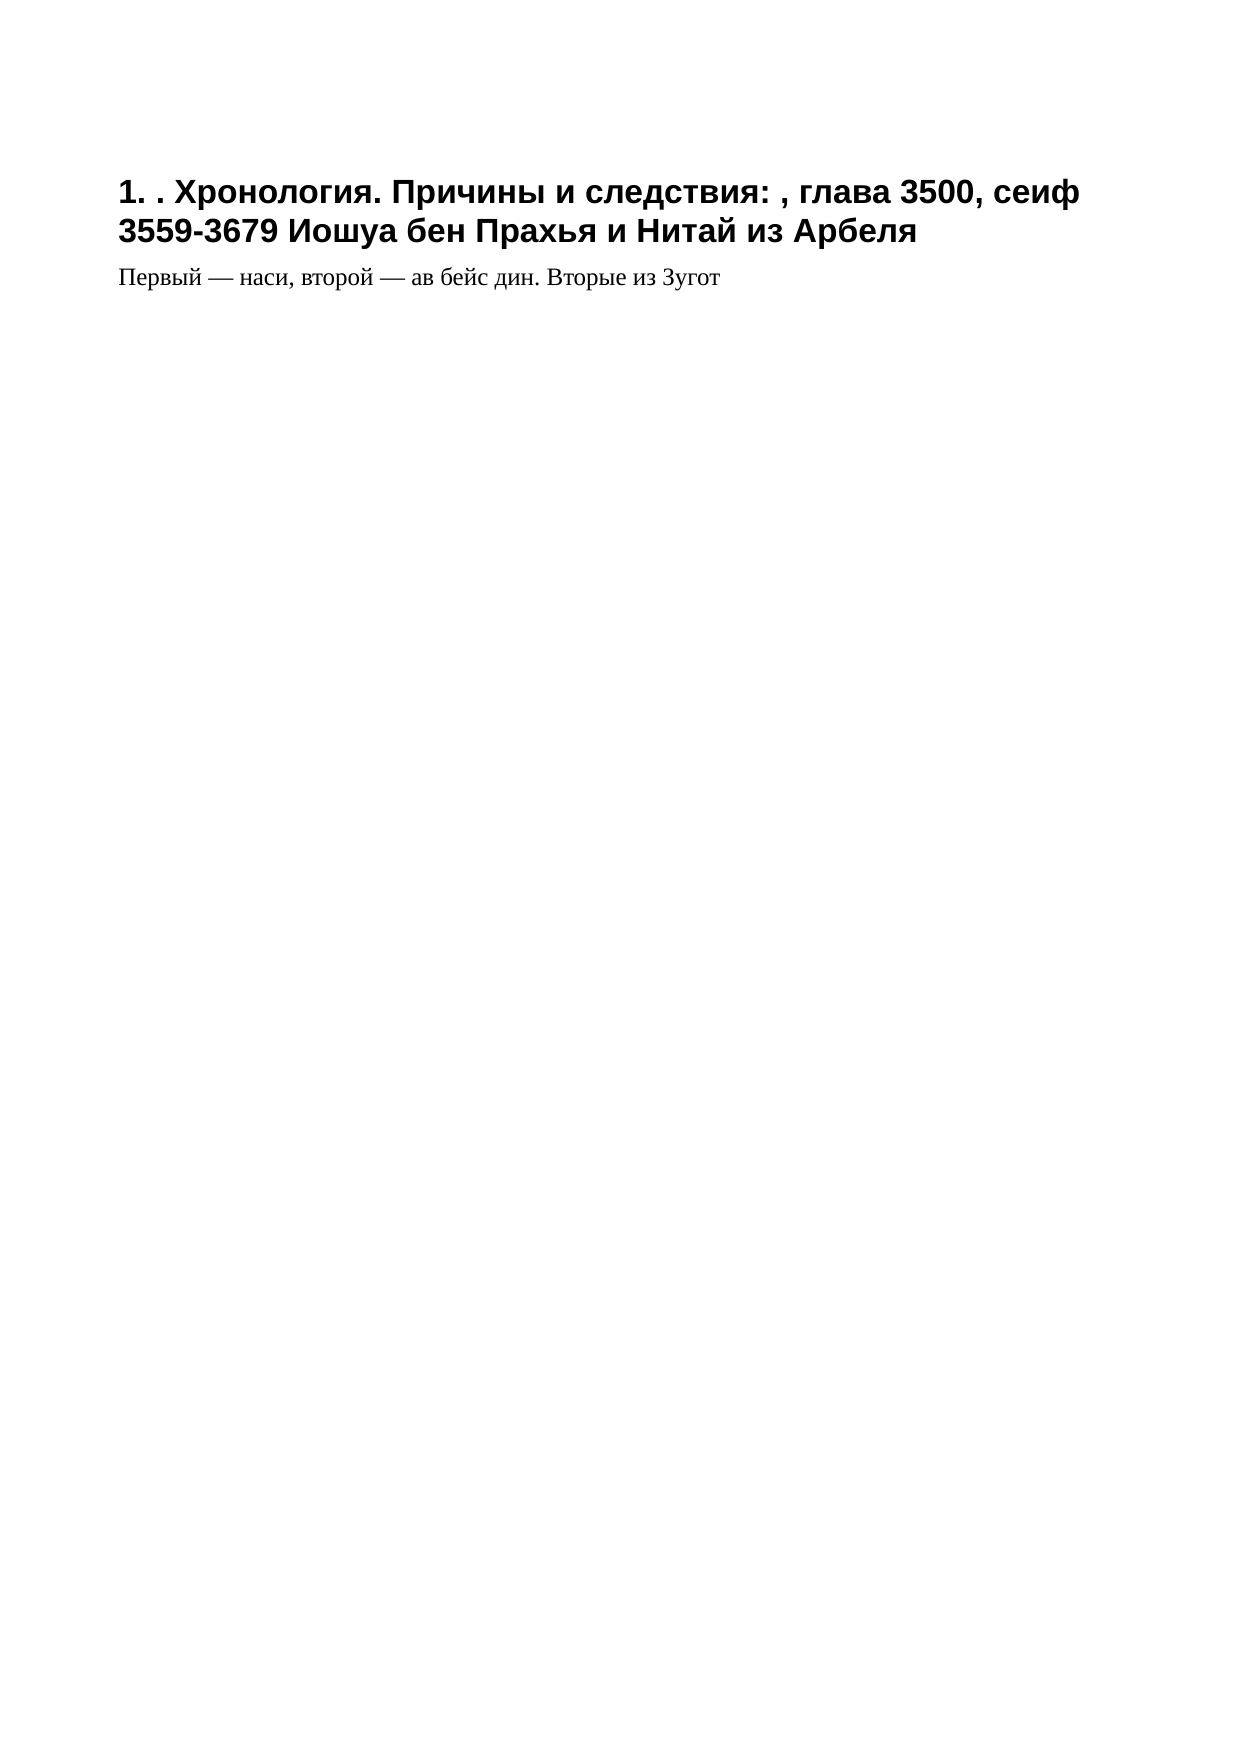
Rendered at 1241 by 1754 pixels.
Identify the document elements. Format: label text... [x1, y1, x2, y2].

subtitle . Хронология. Причины и следствия: , глава 3500, сеиф 3559-3679 Иошуа бен Прахья и Нитай из Арбеля [118, 147, 1122, 204]
text Первый — наси, второй — ав бейс дин. Вторые из Зугот [118, 204, 1122, 233]
